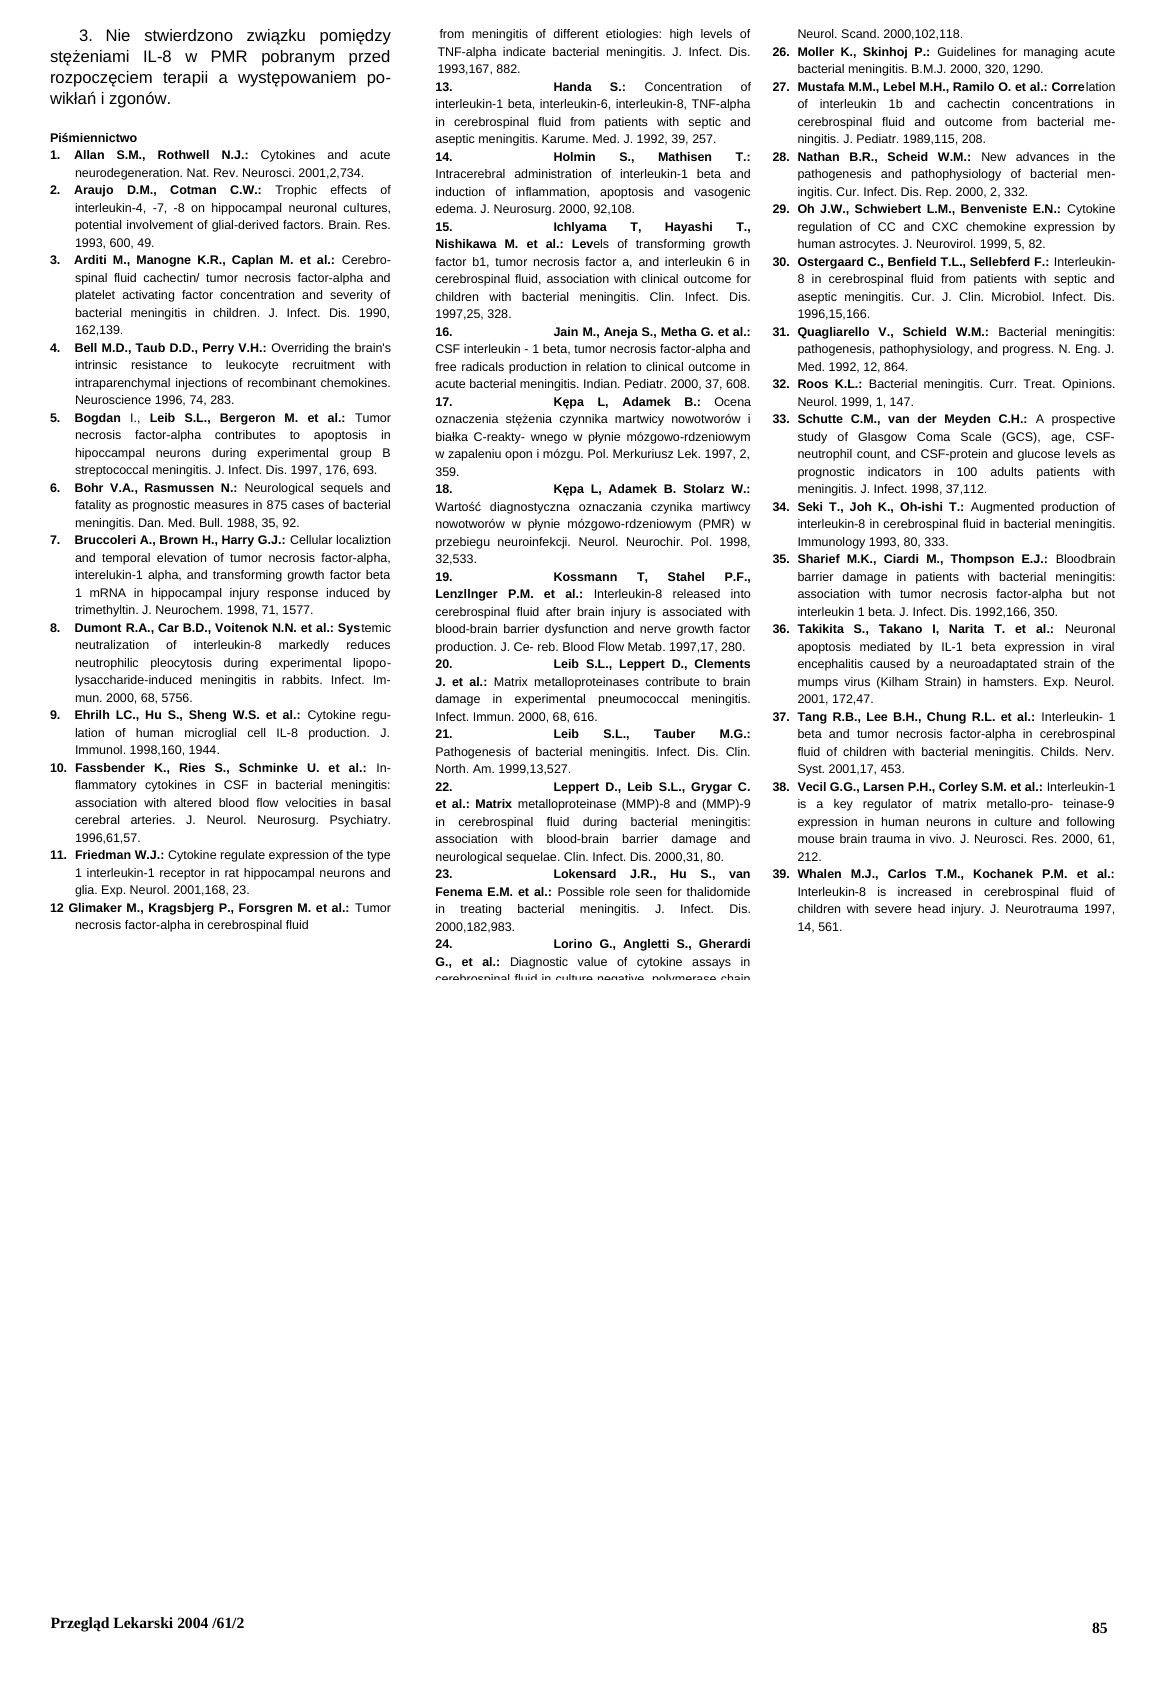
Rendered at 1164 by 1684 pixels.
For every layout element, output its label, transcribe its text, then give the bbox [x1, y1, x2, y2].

list Quagliarello V., Schield W.M.: Bacterial meningitis: pathogenesis, pathophysiology, and progress. N. Eng. J. Med. 1992, 12, 864. [772, 325, 1115, 374]
list Kępa L, Adamek B. Stolarz W.: Wartość diagno­styczna oznaczania czynika martiwcy nowotworów w płynie mózgowo-rdzeniowym (PMR) w przebiegu neuroinfekcji. Neurol. Neurochir. Pol. 1998, 32,533. [435, 482, 751, 566]
list Sharief M.K., Ciardi M., Thompson E.J.: Blood­brain barrier damage in patients with bacterial men­ingitis: association with tumor necrosis factor-alpha but not interleukin 1 beta. J. Infect. Dis. 1992,166, 350. [772, 552, 1115, 619]
list Bruccoleri A., Brown H., Harry G.J.: Cellular localiztion and temporal elevation of tumor necrosis factor-alpha, interelukin-1 alpha, and transforming growth factor beta 1 mRNA in hippocampal injury response induced by trimethyltin. J. Neurochem. 1998, 71, 1577. [50, 533, 391, 617]
list Fassbender K., Ries S., Schminke U. et al.: In­flammatory cytokines in CSF in bacterial meningitis: association with altered blood flow velocities in ba­sal cerebral arteries. J. Neurol. Neurosurg. Psychia­try. 1996,61,57. [50, 760, 391, 845]
list Nathan B.R., Scheid W.M.: New advances in the pathogenesis and pathophysiology of bacterial men­ingitis. Cur. Infect. Dis. Rep. 2000, 2, 332. [772, 150, 1115, 199]
list Bell M.D., Taub D.D., Perry V.H.: Overriding the brain's intrinsic resistance to leukocyte recruitment with intraparenchymal injections of recombinant chemokines. Neuroscience 1996, 74, 283. [50, 340, 391, 407]
text Piśmiennictwo [50, 130, 391, 145]
list Kossmann T, Stahel P.F., Lenzllnger P.M. et al.: Interleukin-8 released into cerebrospinal fluid after brain injury is associated with blood-brain barrier dys­function and nerve growth factor production. J. Ce- reb. Blood Flow Metab. 1997,17, 280. [435, 569, 751, 654]
list Oh J.W., Schwiebert L.M., Benveniste E.N.: Cytokine regulation of CC and CXC chemokine ex­pression by human astrocytes. J. Neurovirol. 1999, 5, 82. [772, 202, 1115, 252]
list Nie stwierdzono związku pomiędzy stężeniami IL-8 w PMR pobranym przed rozpoczęciem terapii a występowaniem po­wikłań i zgonów. [50, 26, 391, 108]
list Bogdan I., Leib S.L., Bergeron M. et al.: Tumor necrosis factor-alpha contributes to apoptosis in hipoccampal neurons during experimental group B streptococcal meningitis. J. Infect. Dis. 1997, 176, 693. [50, 410, 391, 477]
text Neurol. Scand. 2000,102,118. [772, 27, 1115, 42]
list Tang R.B., Lee B.H., Chung R.L. et al.: Interleukin- 1 beta and tumor necrosis factor-alpha in cerebros­pinal fluid of children with bacterial meningitis. Childs. Nerv. Syst. 2001,17, 453. [772, 710, 1115, 777]
text from meningitis of different etiologies: high levels of TNF-alpha indicate bacterial meningitis. J. Infect. Dis. 1993,167, 882. [437, 27, 751, 76]
list Leib S.L., Leppert D., Clements J. et al.: Matrix metalloproteinases contribute to brain damage in experimental pneumococcal meningitis. Infect. Immun. 2000, 68, 616. [435, 657, 751, 724]
text Przegląd Lekarski 2004 /61/2 [50, 1614, 280, 1632]
list Handa S.: Concentration of interleukin-1 beta, interleukin-6, interleukin-8, TNF-alpha in cerebros­pinal fluid from patients with septic and aseptic men­ingitis. Karume. Med. J. 1992, 39, 257. [435, 79, 751, 146]
list Mustafa M.M., Lebel M.H., Ramilo O. et al.: Corre­lation of interleukin 1b and cachectin concentrations in cerebrospinal fluid and outcome from bacterial me­ningitis. J. Pediatr. 1989,115, 208. [772, 80, 1115, 147]
list Dumont R.A., Car B.D., Voitenok N.N. et al.: Sys­temic neutralization of interleukin-8 markedly reduces neutrophilic pleocytosis during experimental lipopo­lysaccharide-induced meningitis in rabbits. Infect. Im- mun. 2000, 68, 5756. [50, 620, 391, 705]
list Seki T., Joh K., Oh-ishi T.: Augmented production of interleukin-8 in cerebrospinal fluid in bacterial men­ingitis. Immunology 1993, 80, 333. [772, 500, 1115, 549]
list Moller K., Skinhoj P.: Guidelines for managing acute bacterial meningitis. B.M.J. 2000, 320, 1290. [772, 45, 1115, 77]
list Araujo D.M., Cotman C.W.: Trophic effects of interleukin-4, -7, -8 on hippocampal neuronal cul­tures, potential involvement of glial-derived factors. Brain. Res. 1993, 600, 49. [50, 183, 391, 250]
list Roos K.L.: Bacterial meningitis. Curr. Treat. Opin­ions. Neurol. 1999, 1, 147. [772, 377, 1115, 409]
list Holmin S., Mathisen T.: Intracerebral administra­tion of interleukin-1 beta and induction of inflamma­tion, apoptosis and vasogenic edema. J. Neurosurg. 2000, 92,108. [435, 149, 751, 216]
list Allan S.M., Rothwell N.J.: Cytokines and acute neurodegeneration. Nat. Rev. Neurosci. 2001,2,734. [50, 148, 391, 180]
list Whalen M.J., Carlos T.M., Kochanek P.M. et al.: Interleukin-8 is increased in cerebrospinal fluid of children with severe head injury. J. Neurotrauma 1997, 14, 561. [772, 867, 1115, 934]
list Bohr V.A., Rasmussen N.: Neurological sequels and fatality as prognostic measures in 875 cases of bac­terial meningitis. Dan. Med. Bull. 1988, 35, 92. [50, 480, 391, 530]
list Leppert D., Leib S.L., Grygar C. et al.: Matrix metalloproteinase (MMP)-8 and (MMP)-9 in cerebro­spinal fluid during bacterial meningitis: association with blood-brain barrier damage and neurological se­quelae. Clin. Infect. Dis. 2000,31, 80. [435, 779, 751, 864]
list Lokensard J.R., Hu S., van Fenema E.M. et al.: Possible role seen for thalidomide in treating bacte­rial meningitis. J. Infect. Dis. 2000,182,983. [435, 867, 751, 934]
list Takikita S., Takano I, Narita T. et al.: Neuronal apoptosis mediated by IL-1 beta expression in viral encephalitis caused by a neuroadaptated strain of the mumps virus (Kilham Strain) in hamsters. Exp. Neurol. 2001, 172,47. [772, 622, 1115, 707]
list Leib S.L., Tauber M.G.: Pathogenesis of bacterial meningitis. Infect. Dis. Clin. North. Am. 1999,13,527. [435, 727, 751, 776]
list Arditi M., Manogne K.R., Caplan M. et al.: Cerebro­spinal fluid cachectin/ tumor necrosis factor-alpha and platelet activating factor concentration and severity of bacterial meningitis in children. J. Infect. Dis. 1990, 162,139. [50, 253, 391, 337]
text 12 Glimaker M., Kragsbjerg P., Forsgren M. et al.: Tumor necrosis factor-alpha in cerebrospinal fluid [50, 900, 391, 932]
list Friedman W.J.: Cytokine regulate expression of the type 1 interleukin-1 receptor in rat hippocampal neu­rons and glia. Exp. Neurol. 2001,168, 23. [50, 848, 391, 897]
text 85 [1092, 1619, 1113, 1637]
list Jain M., Aneja S., Metha G. et al.: CSF interleukin - 1 beta, tumor necrosis factor-alpha and free radicals production in relation to clinical outcome in acute bacterial meningitis. Indian. Pediatr. 2000, 37, 608. [435, 324, 751, 391]
list Lorino G., Angletti S., Gherardi G., et al.: Diag­nostic value of cytokine assays in cerebrospinal fluid in culture negative, polymerase chain reaction-posi­tive bacterial meningitis. Eur. J. Clin. Microbiol. In­fect. Dis. 2000,19, 388. [435, 937, 751, 980]
list Ostergaard C., Benfield T.L., Sellebferd F.: Interleukin-8 in cerebrospinal fluid from patients with septic and aseptic meningitis. Cur. J. Clin. Microbiol. Infect. Dis. 1996,15,166. [772, 255, 1115, 322]
list Ehrilh LC., Hu S., Sheng W.S. et al.: Cytokine regu­lation of human microglial cell IL-8 production. J. Immunol. 1998,160, 1944. [50, 708, 391, 757]
list Kępa L, Adamek B.: Ocena oznaczenia stężenia czynnika martwicy nowotworów i białka C-reakty- wnego w płynie mózgowo-rdzeniowym w zapaleniu opon i mózgu. Pol. Merkuriusz Lek. 1997, 2, 359. [435, 394, 751, 479]
list Schutte C.M., van der Meyden C.H.: A prospective study of Glasgow Coma Scale (GCS), age, CSF- neutrophil count, and CSF-protein and glucose lev­els as prognostic indicators in 100 adults patients with meningitis. J. Infect. 1998, 37,112. [772, 412, 1115, 497]
list Ichlyama T, Hayashi T., Nishikawa M. et al.: Lev­els of transforming growth factor b1, tumor necrosis factor a, and interleukin 6 in cerebrospinal fluid, as­sociation with clinical outcome for children with bac­terial meningitis. Clin. Infect. Dis. 1997,25, 328. [435, 219, 751, 321]
list Vecil G.G., Larsen P.H., Corley S.M. et al.: Interleukin-1 is a key regulator of matrix metallo-pro- teinase-9 expression in human neurons in culture and following mouse brain trauma in vivo. J. Neurosci. Res. 2000, 61, 212. [772, 780, 1115, 864]
